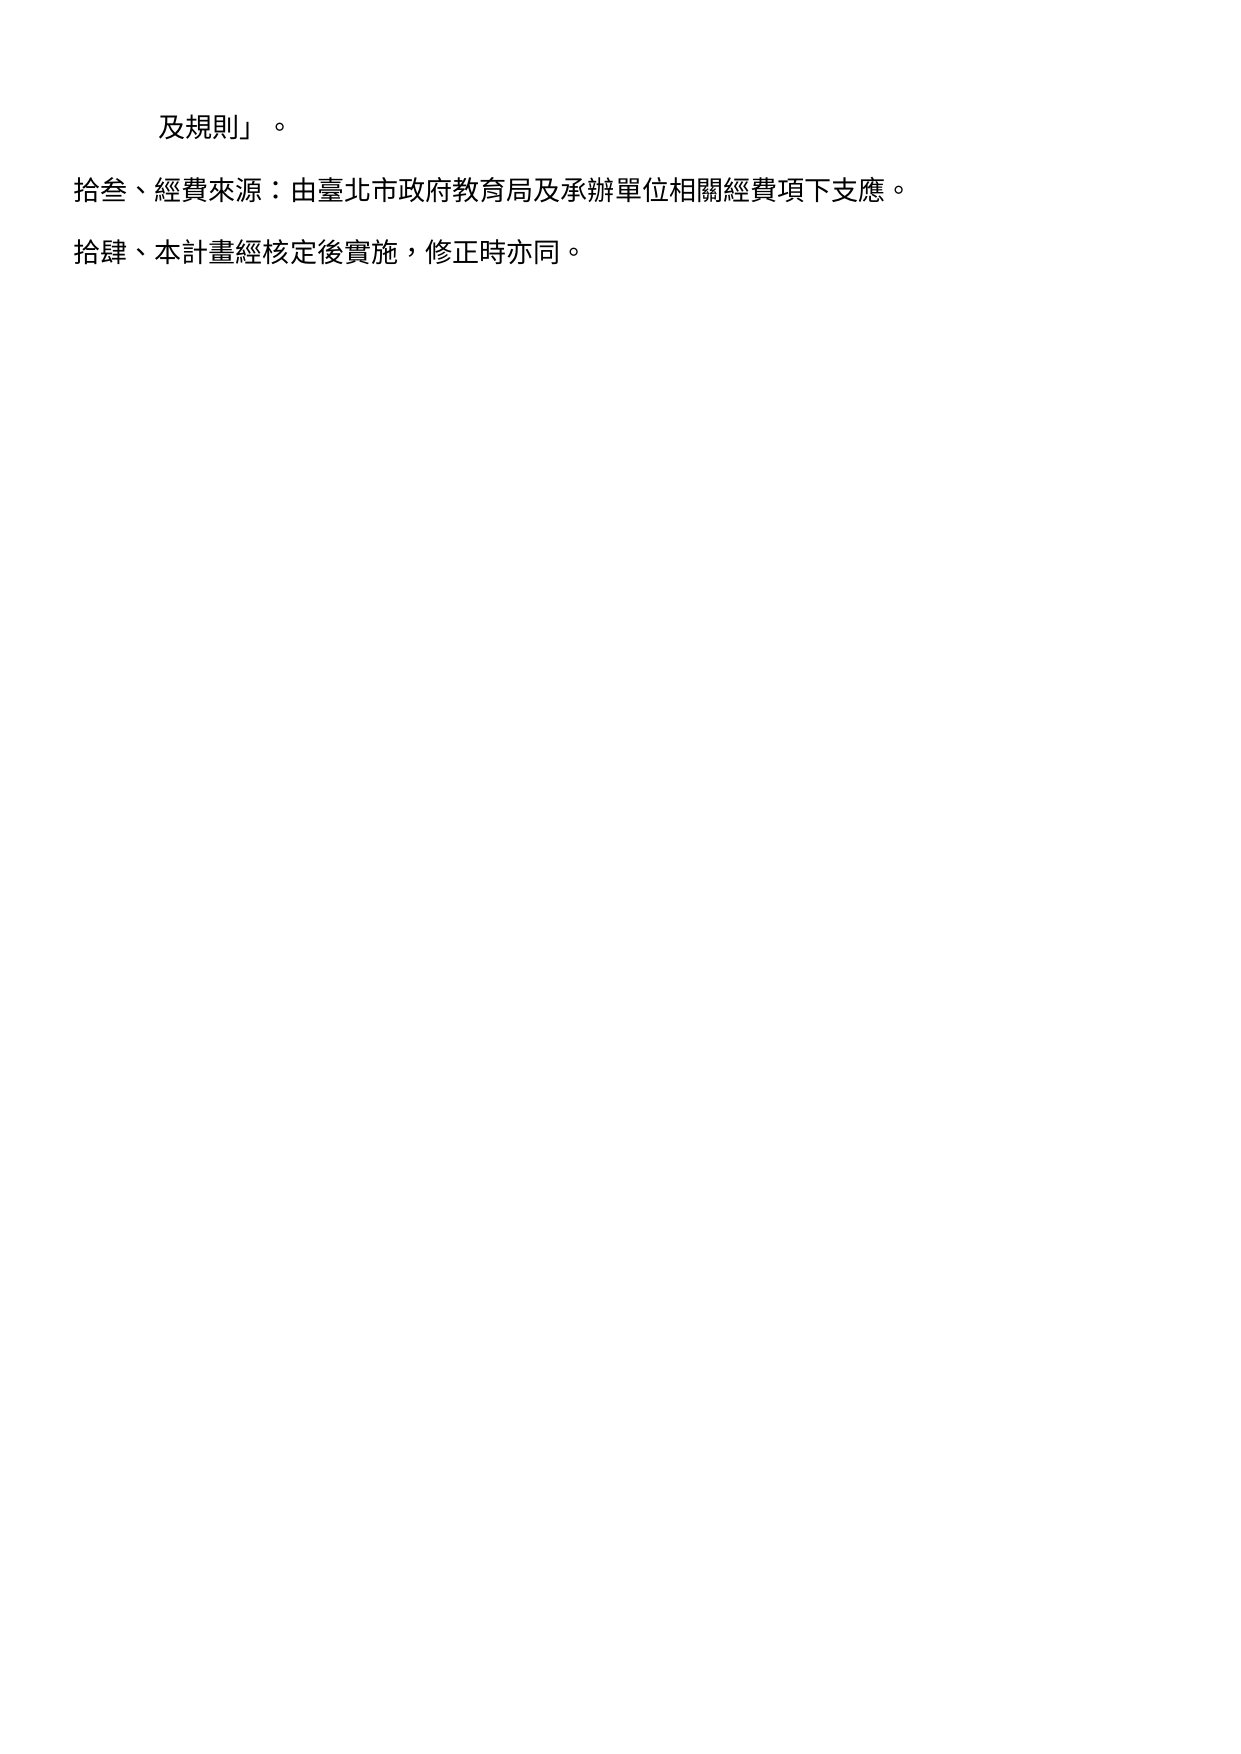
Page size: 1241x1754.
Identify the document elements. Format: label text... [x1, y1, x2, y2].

text 拾肆、本計畫經核定後實施，修正時亦同。 [66, 209, 1181, 271]
text 及規則」。 [104, 84, 1181, 146]
text 拾叁、經費來源：由臺北市政府教育局及承辦單位相關經費項下支應。 [66, 146, 1181, 209]
